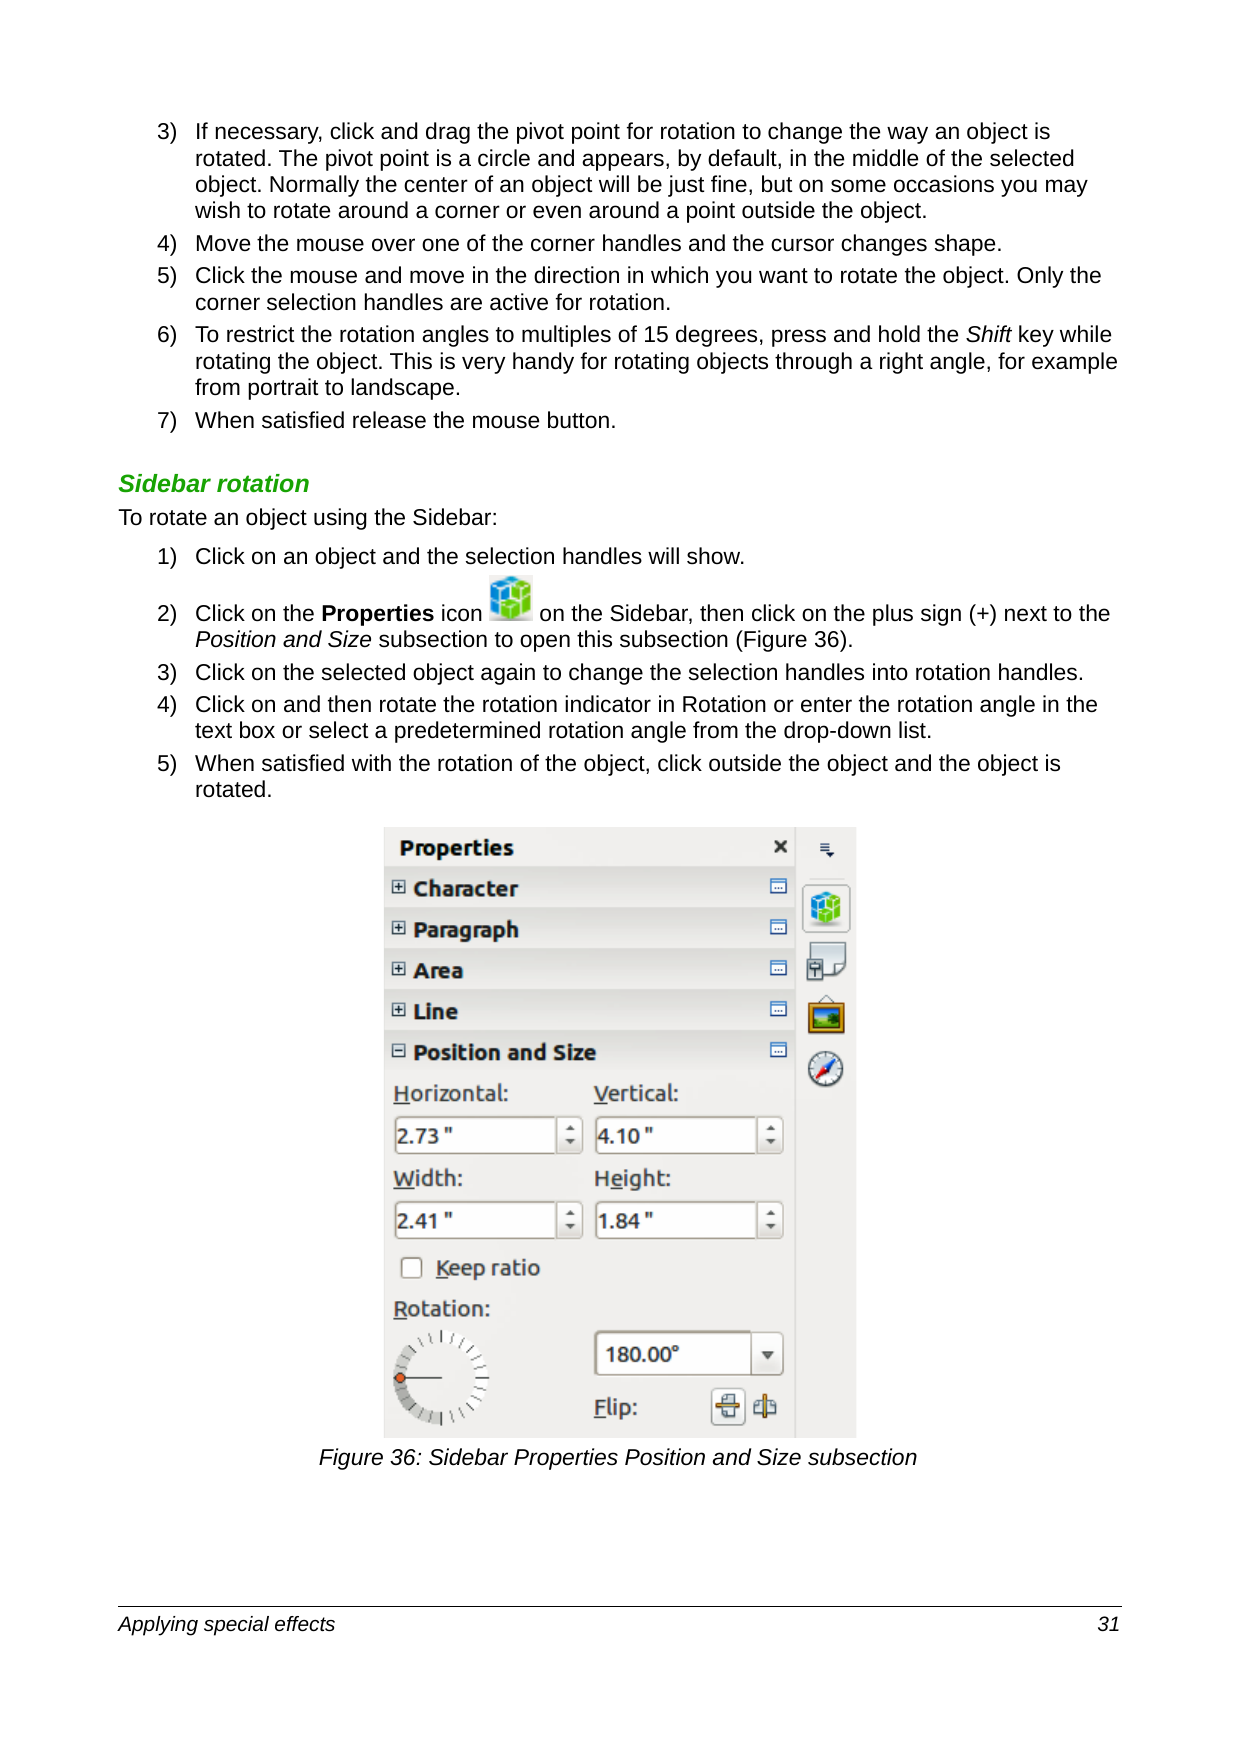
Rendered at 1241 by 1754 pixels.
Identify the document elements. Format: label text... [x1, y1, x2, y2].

list Click on the Properties icon on the Sidebar, then click on the plus sign (+) next to the Position and Size subsection to open this subsection (Figure 36). [177, 575, 1122, 652]
list Click on an object and the selection handles will show. [177, 543, 1122, 569]
list Click on and then rotate the rotation indicator in Rotation or enter the rotation angle in the text box or select a predetermined rotation angle from the drop-down list. [177, 691, 1122, 744]
picture [489, 575, 533, 621]
list Move the mouse over one of the corner handles and the cursor changes shape. [177, 230, 1122, 256]
list When satisfied with the rotation of the object, click outside the object and the object is rotated. [177, 750, 1122, 803]
text To rotate an object using the Sidebar: [118, 504, 1122, 530]
list Click on the selected object again to change the selection handles into rotation handles. [177, 658, 1122, 685]
list When satisfied release the mouse button. [177, 407, 1122, 433]
list To restrict the rotation angles to multiples of 15 degrees, press and hold the Shift key while rotating the object. This is very handy for rotating objects through a right angle, for example from portrait to landscape. [177, 321, 1122, 400]
list If necessary, click and drag the pivot point for rotation to change the way an object is rotated. The pivot point is a circle and appears, by default, in the middle of the selected object. Normally the center of an object will be just fine, but on some occasions you may wish to rotate around a corner or even around a point outside the object. [177, 118, 1122, 223]
subtitle Sidebar rotation [118, 468, 1122, 497]
list Click the mouse and move in the direction in which you want to rotate the object. Only the corner selection handles are active for rotation. [177, 262, 1122, 315]
text Figure 36: Sidebar Properties Position and Size subsection [319, 1444, 922, 1471]
picture [383, 827, 857, 1438]
